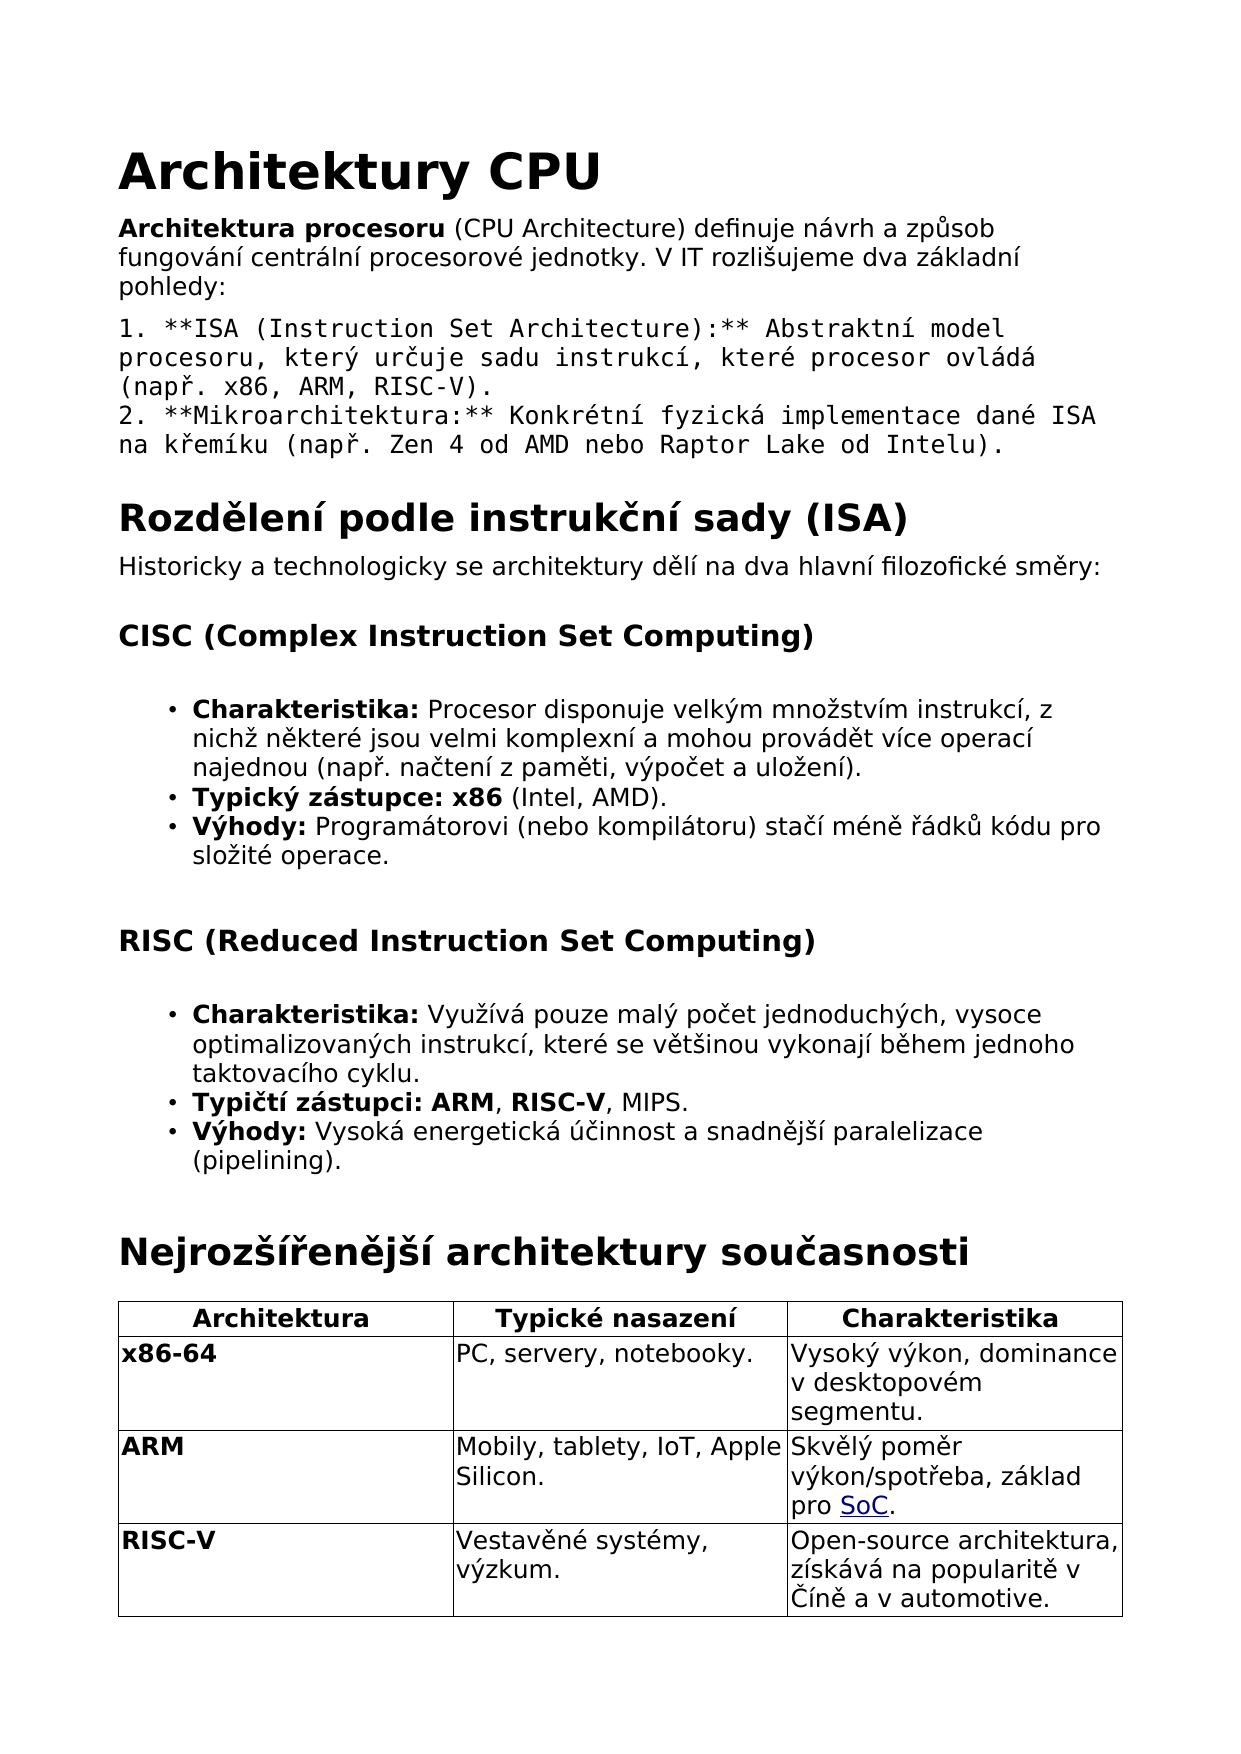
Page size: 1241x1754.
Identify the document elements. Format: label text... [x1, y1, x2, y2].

list Charakteristika: Procesor disponuje velkým množstvím instrukcí, z nichž některé jsou velmi komplexní a mohou provádět více operací najednou (např. načtení z paměti, výpočet a uložení). [177, 695, 1122, 783]
table_cell RISC-V [119, 1524, 453, 1616]
table_cell Skvělý poměr výkon/spotřeba, základ pro SoC. [788, 1431, 1122, 1523]
table_cell Open-source architektura, získává na popularitě v Číně a v automotive. [788, 1524, 1122, 1616]
text Architektura procesoru (CPU Architecture) definuje návrh a způsob fungování centrální procesorové jednotky. V IT rozlišujeme dva základní pohledy: [118, 214, 1122, 301]
list Charakteristika: Využívá pouze malý počet jednoduchých, vysoce optimalizovaných instrukcí, které se většinou vykonají během jednoho taktovacího cyklu. [177, 1001, 1122, 1088]
table_cell PC, servery, notebooky. [454, 1337, 787, 1429]
table_cell ARM [119, 1431, 453, 1523]
list Výhody: Vysoká energetická účinnost a snadnější paralelizace (pipelining). [177, 1117, 1122, 1176]
text Historicky a technologicky se architektury dělí na dva hlavní filozofické směry: [118, 553, 1122, 582]
table_cell x86-64 [119, 1337, 453, 1429]
subtitle Rozdělení podle instrukční sady (ISA) [118, 496, 1122, 540]
list Typičtí zástupci: ARM, RISC-V, MIPS. [177, 1088, 1122, 1117]
table_header Architektura [119, 1302, 453, 1336]
subtitle RISC (Reduced Instruction Set Computing) [118, 925, 1122, 959]
table_header Charakteristika [788, 1302, 1122, 1336]
list Výhody: Programátorovi (nebo kompilátoru) stačí méně řádků kódu pro složité operace. [177, 812, 1122, 870]
table_cell Vysoký výkon, dominance v desktopovém segmentu. [788, 1337, 1122, 1429]
list Typický zástupce: x86 (Intel, AMD). [177, 783, 1122, 812]
table_header Typické nasazení [454, 1302, 787, 1336]
table_cell Mobily, tablety, IoT, Apple Silicon. [454, 1431, 787, 1523]
subtitle CISC (Complex Instruction Set Computing) [118, 619, 1122, 653]
table_cell Vestavěné systémy, výzkum. [454, 1524, 787, 1616]
subtitle Nejrozšířenější architektury současnosti [118, 1230, 1122, 1274]
text 1. **ISA (Instruction Set Architecture):** Abstraktní model procesoru, který určuje sadu instrukcí, které procesor ovládá (např. x86, ARM, RISC-V). 2. **Mikroarchitektura:** Konkrétní fyzická implementace dané ISA na křemíku (např. Zen 4 od AMD nebo Raptor Lake od Intelu). [118, 314, 1122, 460]
subtitle Architektury CPU [118, 143, 1122, 201]
